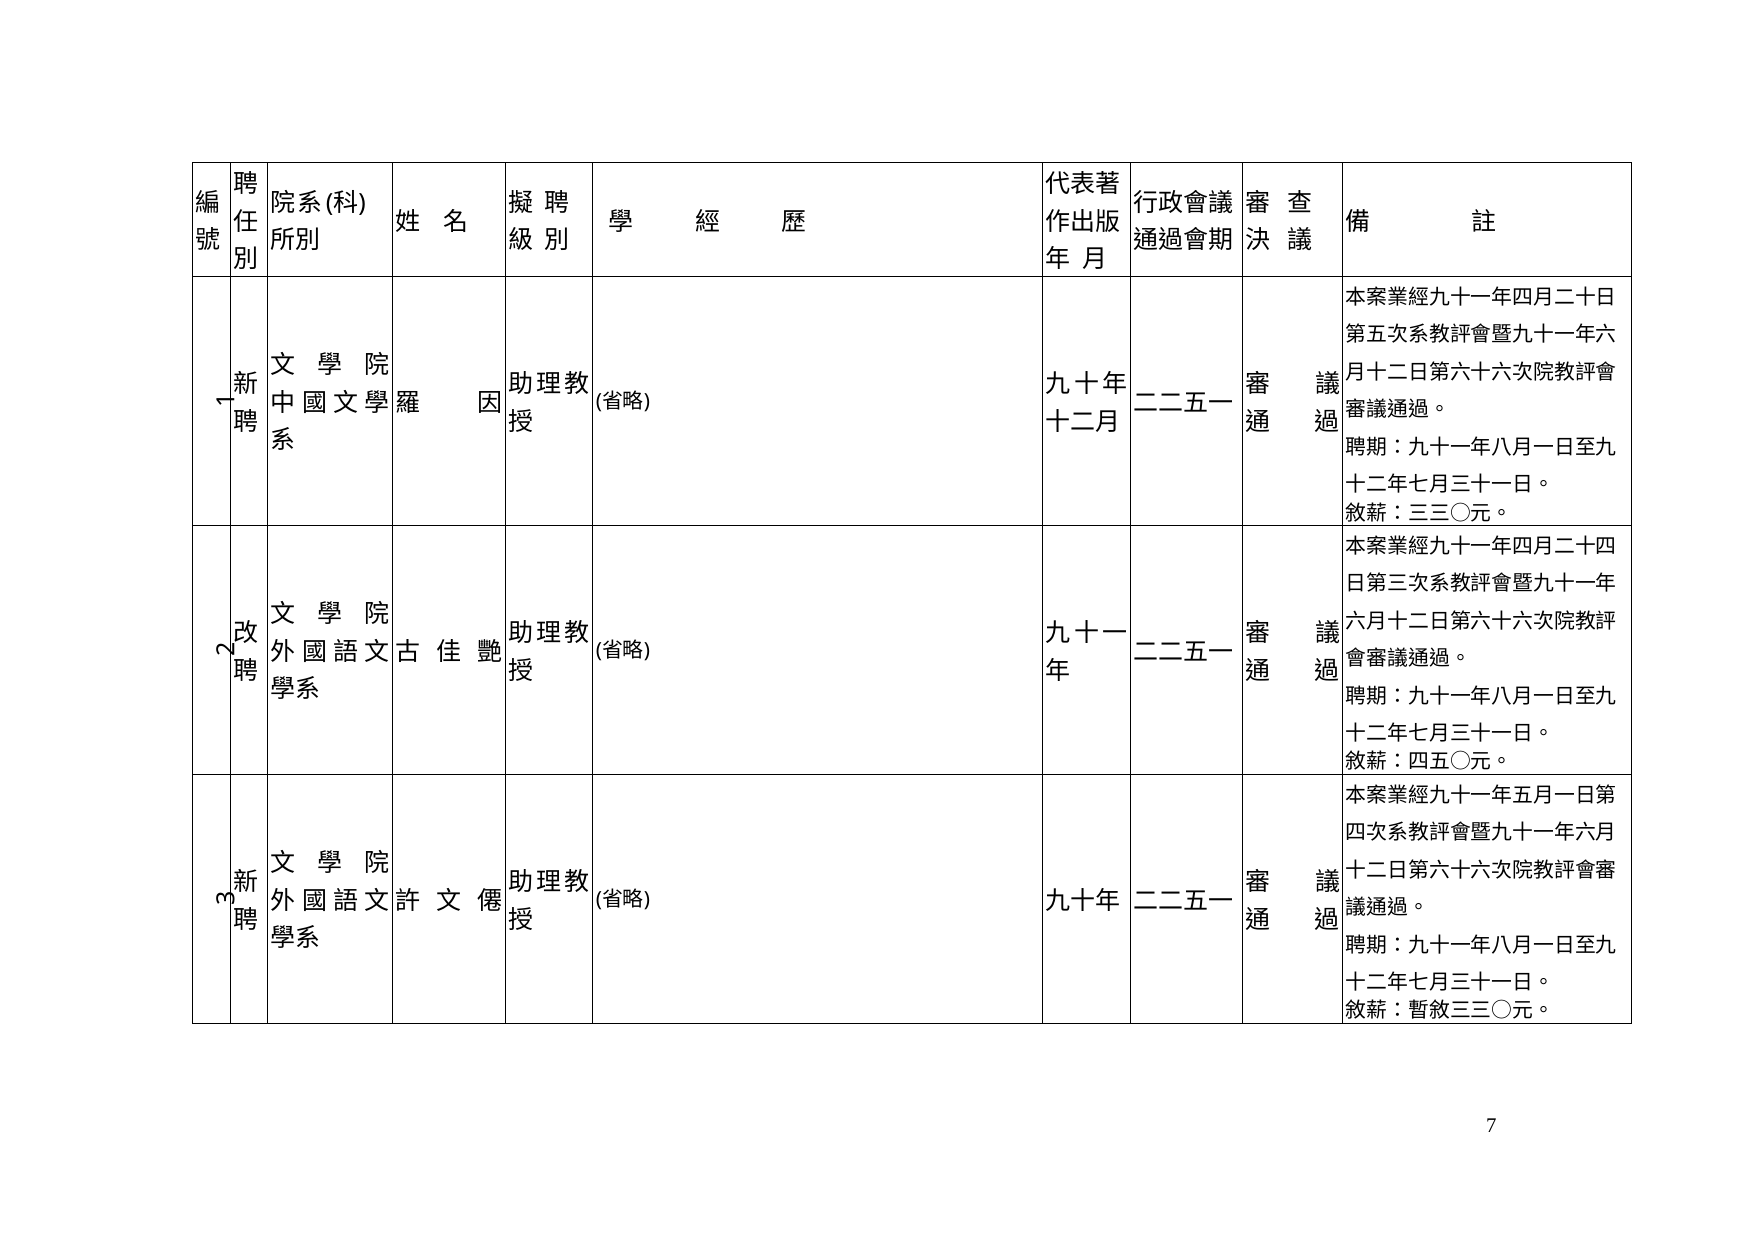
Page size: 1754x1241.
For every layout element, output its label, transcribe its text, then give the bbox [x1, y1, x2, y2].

table_header 擬 聘 級 別 [506, 163, 592, 276]
table_header 行政會議通過會期 [1131, 163, 1242, 276]
table_cell 本案業經九十一年四月二十日第五次系教評會暨九十一年六月十二日第六十六次院教評會審議通過。 聘期：九十一年八月一日至九十二年七月三十一日。 敘薪：三三○元。 [1343, 277, 1631, 524]
table_cell 3 [193, 775, 230, 1022]
table_cell 本案業經九十一年四月二十四日第三次系教評會暨九十一年六月十二日第六十六次院教評會審議通過。 聘期：九十一年八月一日至九十二年七月三十一日。 敘薪：四五○元。 [1343, 526, 1631, 773]
table_header 審 查 決 議 [1243, 163, 1342, 276]
table_cell 本案業經九十一年五月一日第四次系教評會暨九十一年六月十二日第六十六次院教評會審議通過。 聘期：九十一年八月一日至九十二年七月三十一日。 敘薪：暫敘三三○元。 [1343, 775, 1631, 1022]
table_cell 文學院 中國文學系 [268, 277, 392, 524]
table_cell 二二五一 [1131, 526, 1242, 773]
table_cell (省略) [593, 775, 1042, 1022]
table_cell 文學院 外國語文學系 [268, 775, 392, 1022]
table_cell 審議 通過 [1243, 277, 1342, 524]
table_cell 羅因 [393, 277, 505, 524]
table_cell 新聘 [231, 775, 267, 1022]
table_cell 九十年 [1043, 775, 1130, 1022]
table_header 姓 名 [393, 163, 505, 276]
table_cell 許文僊 [393, 775, 505, 1022]
table_cell 1 [193, 277, 230, 524]
table_cell 審議 通過 [1243, 526, 1342, 773]
table_cell 審議 通過 [1243, 775, 1342, 1022]
table_cell 二二五一 [1131, 775, 1242, 1022]
table_cell 文學院 外國語文學系 [268, 526, 392, 773]
table_header 學 經 歷 [593, 163, 1042, 276]
table_header 院 系 (科) 所別 [268, 163, 392, 276]
table_cell 二二五一 [1131, 277, 1242, 524]
table_cell 古佳艷 [393, 526, 505, 773]
table_header 編 號 [193, 163, 230, 276]
table_cell (省略) [593, 526, 1042, 773]
table_cell (省略) [593, 277, 1042, 524]
table_cell 九十一年 [1043, 526, 1130, 773]
table_cell 2 [193, 526, 230, 773]
table_cell 助理教授 [506, 775, 592, 1022]
table_cell 助理教授 [506, 526, 592, 773]
table_cell 新聘 [231, 277, 267, 524]
table_cell 改聘 [231, 526, 267, 773]
table_cell 助理教授 [506, 277, 592, 524]
table_header 聘任別 [231, 163, 267, 276]
table_header 備 註 [1343, 163, 1631, 276]
table_cell 九十年十二月 [1043, 277, 1130, 524]
table_header 代表著作出版年 月 [1043, 163, 1130, 276]
